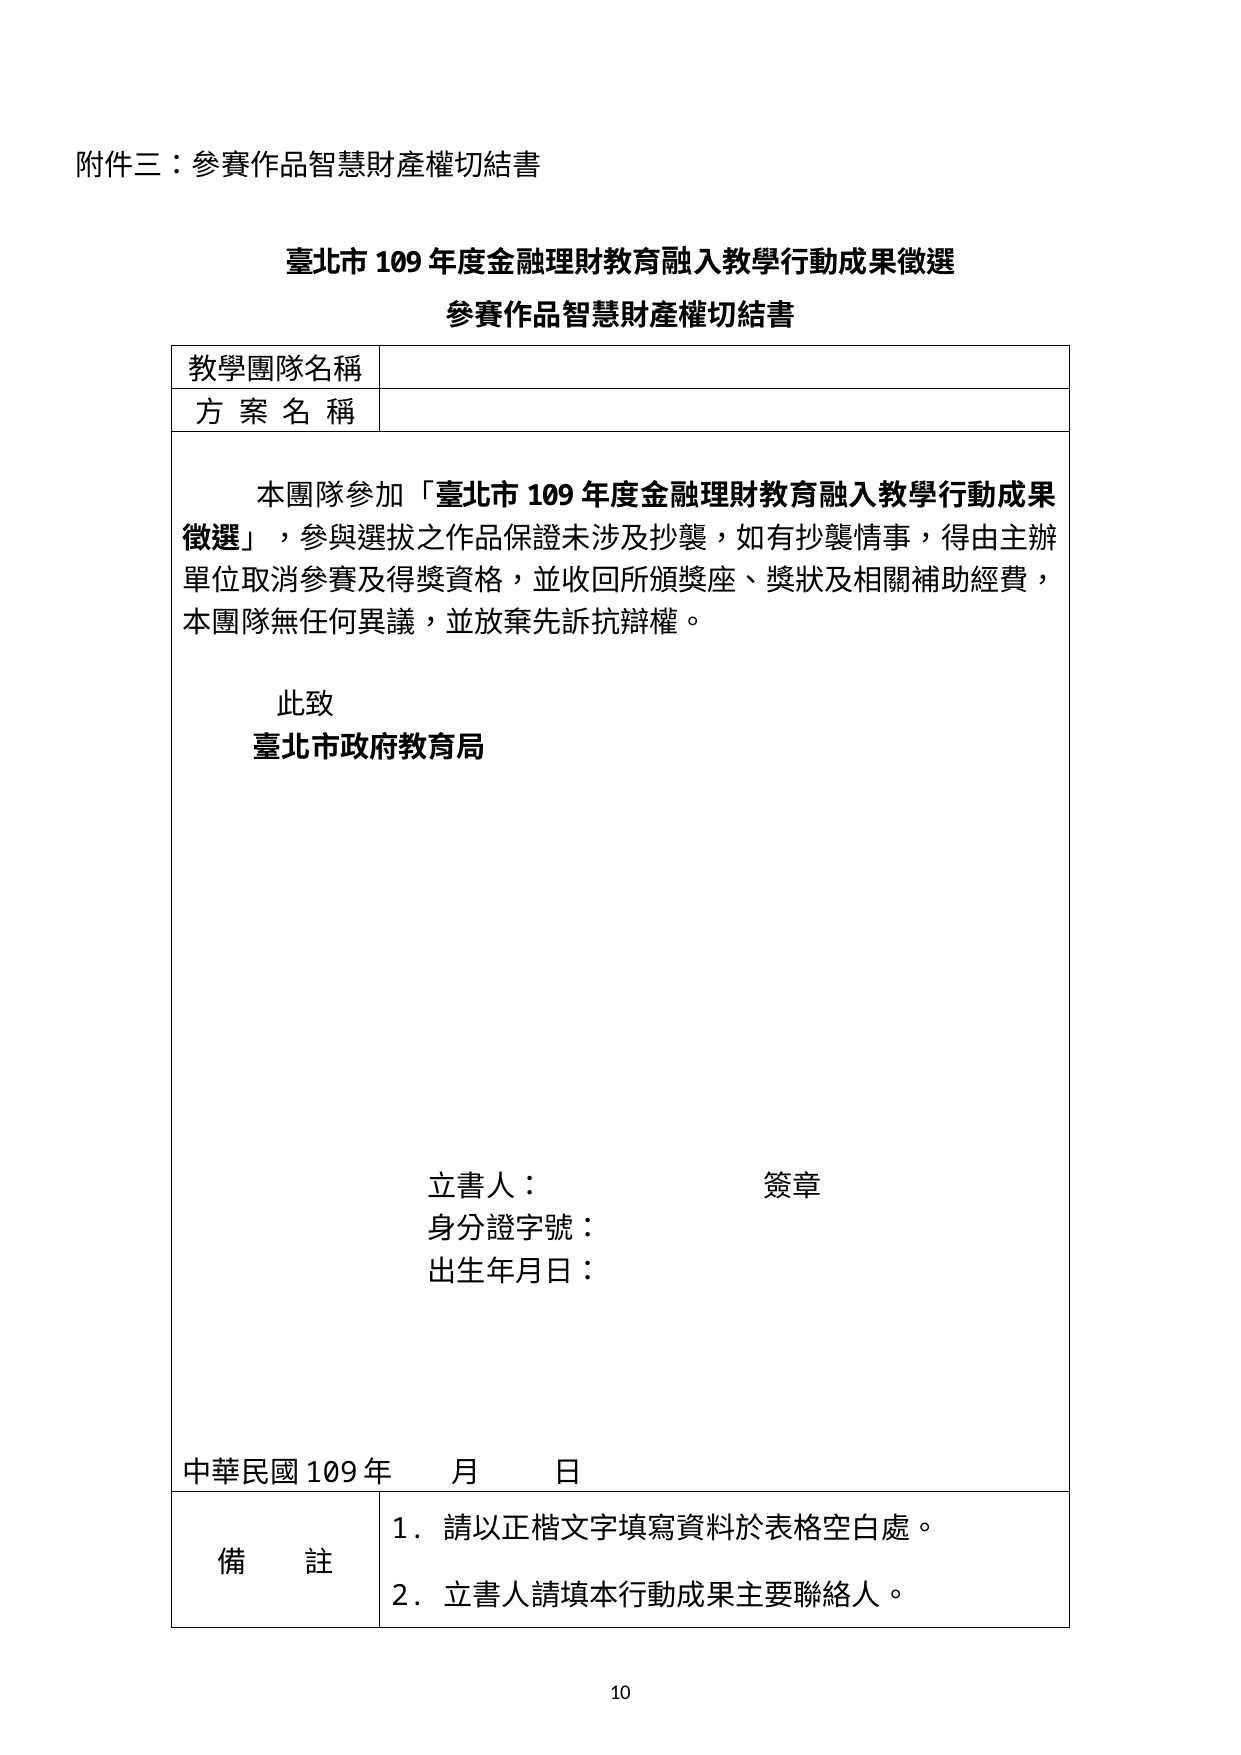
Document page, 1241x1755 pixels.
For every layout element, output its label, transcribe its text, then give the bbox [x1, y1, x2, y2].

text 參賽作品智慧財產權切結書 [75, 292, 1165, 334]
text 臺北市109年度金融理財教育融入教學行動成果徵選 [75, 236, 1165, 281]
table_header 教學團隊名稱 [172, 346, 379, 388]
table_cell [380, 389, 1069, 431]
table_cell 備 註 [172, 1492, 379, 1627]
table_header [380, 346, 1069, 388]
table_cell 方 案 名 稱 [172, 389, 379, 431]
table_cell 1. 請以正楷文字填寫資料於表格空白處。 2. 立書人請填本行動成果主要聯絡人。 [380, 1492, 1069, 1627]
text 附件三：參賽作品智慧財產權切結書 [75, 142, 1165, 184]
table_cell 本團隊參加「臺北市109年度金融理財教育融入教學行動成果徵選」，參與選拔之作品保證未涉及抄襲，如有抄襲情事，得由主辦單位取消參賽及得獎資格，並收回所頒獎座、獎狀及相關補助經費，本團隊無任何異議，並放棄先訴抗辯權。 此致 臺北市政府教育局 立書人： 簽章 身分證字號： 出生年月日： 中華民國109年 月 日 [172, 432, 1069, 1491]
